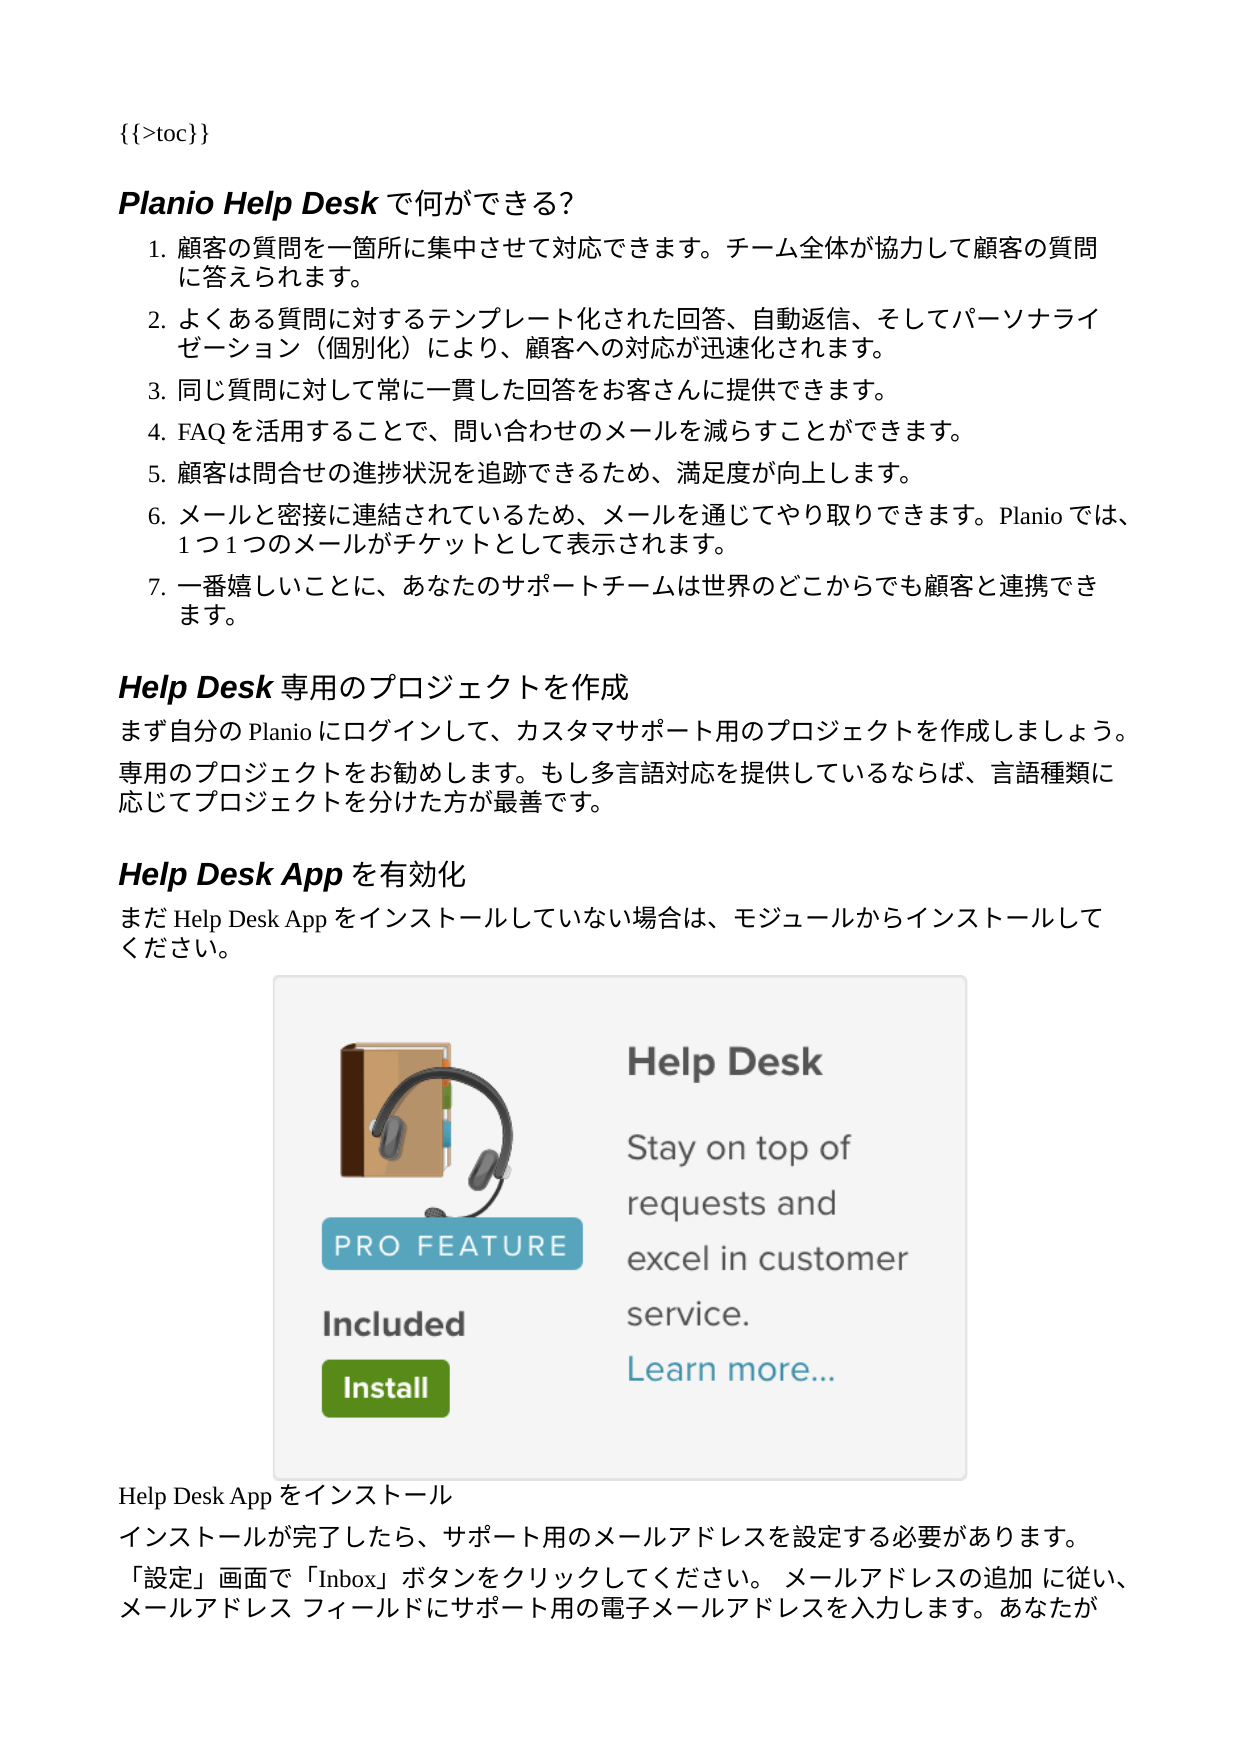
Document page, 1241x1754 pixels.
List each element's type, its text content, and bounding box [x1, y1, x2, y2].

text まず自分のPlanioにログインして、カスタマサポート用のプロジェクトを作成しましょう。 [118, 717, 1122, 747]
list 同じ質問に対して常に一貫した回答をお客さんに提供できます。 [148, 376, 1122, 405]
subtitle Planio Help Deskで何ができる？ [118, 184, 1122, 221]
list FAQを活用することで、問い合わせのメールを減らすことができます。 [148, 417, 1122, 447]
picture [272, 975, 968, 1481]
list 顧客は問合せの進捗状況を追跡できるため、満足度が向上します。 [148, 459, 1122, 488]
list 一番嬉しいことに、あなたのサポートチームは世界のどこからでも顧客と連携できます。 [148, 572, 1122, 631]
subtitle Help Desk Appを有効化 [118, 855, 1122, 892]
text Help Desk App をインストール [118, 976, 1122, 1510]
text 専用のプロジェクトをお勧めします。もし多言語対応を提供しているならば、言語種類に応じてプロジェクトを分けた方が最善です。 [118, 759, 1122, 818]
text 「設定」画面で「Inbox」ボタンをクリックしてください。 メールアドレスの追加 に従い、メールアドレス フィールドにサポート用の電子メールアドレスを入力します。あなたが所有する任意の電子メールアドレスを使用できます。Planioの例では、support (at) plan.io を使用しています。 [118, 1564, 1122, 1623]
text {{>toc}} [118, 118, 1122, 147]
list よくある質問に対するテンプレート化された回答、自動返信、そしてパーソナライゼーション（個別化）により、顧客への対応が迅速化されます。 [148, 305, 1122, 363]
text まだHelp Desk App をインストールしていない場合は、モジュールからインストールしてください。 [118, 904, 1122, 963]
text インストールが完了したら、サポート用のメールアドレスを設定する必要があります。 [118, 1523, 1122, 1552]
list 顧客の質問を一箇所に集中させて対応できます。チーム全体が協力して顧客の質問に答えられます。 [148, 234, 1122, 292]
list メールと密接に連結されているため、メールを通じてやり取りできます。Planioでは、1つ1つのメールがチケットとして表示されます。 [148, 501, 1122, 559]
subtitle Help Desk専用のプロジェクトを作成 [118, 668, 1122, 705]
